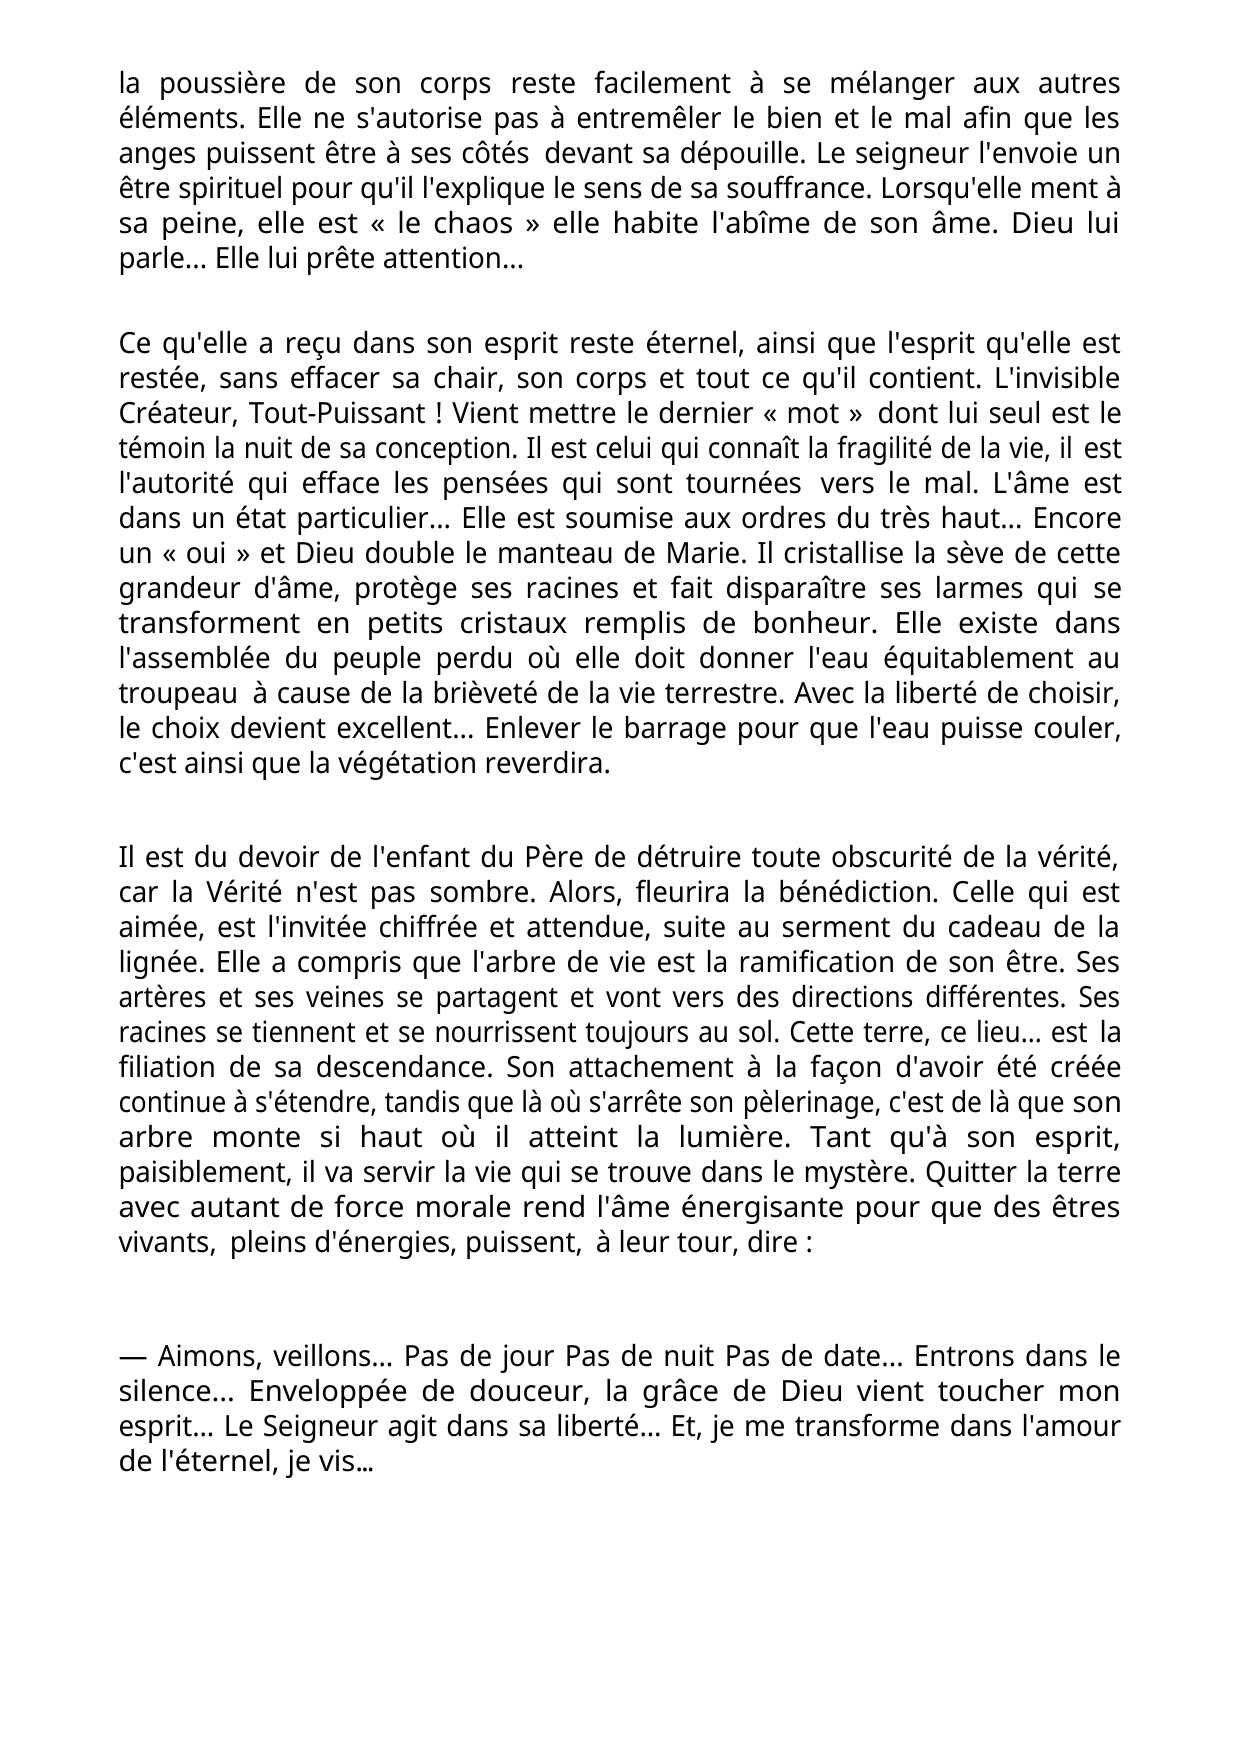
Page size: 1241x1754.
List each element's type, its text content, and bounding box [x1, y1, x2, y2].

text la poussière de son corps reste facilement à se mélanger aux autres éléments. Elle ne s'autorise pas à entremêler le bien et le mal afin que les anges puissent être à ses côtés devant sa dépouille. Le seigneur l'envoie un être spirituel pour qu'il l'explique le sens de sa souffrance. Lorsqu'elle ment à sa peine, elle est « le chaos » elle habite l'abîme de son âme. Dieu lui parle... Elle lui prête attention... [118, 62, 1122, 277]
list Aimons, veillons… Pas de jour Pas de nuit Pas de date... Entrons dans le silence... Enveloppée de douceur, la grâce de Dieu vient toucher mon esprit... Le Seigneur agit dans sa liberté… Et, je me transforme dans l'amour de l'éternel, je vis... [118, 1336, 1122, 1480]
text Il est du devoir de l'enfant du Père de détruire toute obscurité de la vérité, car la Vérité n'est pas sombre. Alors, fleurira la bénédiction. Celle qui est aimée, est l'invitée chiffrée et attendue, suite au serment du cadeau de la lignée. Elle a compris que l'arbre de vie est la ramification de son être. Ses artères et ses veines se partagent et vont vers des directions différentes. Ses racines se tiennent et se nourrissent toujours au sol. Cette terre, ce lieu... est la filiation de sa descendance. Son attachement à la façon d'avoir été créée continue à s'étendre, tandis que là où s'arrête son pèlerinage, c'est de là que son arbre monte si haut où il atteint la lumière. Tant qu'à son esprit, paisiblement, il va servir la vie qui se trouve dans le mystère. Quitter la terre avec autant de force morale rend l'âme énergisante pour que des êtres vivants, pleins d'énergies, puissent, à leur tour, dire : [118, 837, 1122, 1261]
text Ce qu'elle a reçu dans son esprit reste éternel, ainsi que l'esprit qu'elle est restée, sans effacer sa chair, son corps et tout ce qu'il contient. L'invisible Créateur, Tout-Puissant ! Vient mettre le dernier « mot » dont lui seul est le témoin la nuit de sa conception. Il est celui qui connaît la fragilité de la vie, il est l'autorité qui efface les pensées qui sont tournées vers le mal. L'âme est dans un état particulier... Elle est soumise aux ordres du très haut... Encore un « oui » et Dieu double le manteau de Marie. Il cristallise la sève de cette grandeur d'âme, protège ses racines et fait disparaître ses larmes qui se transforment en petits cristaux remplis de bonheur. Elle existe dans l'assemblée du peuple perdu où elle doit donner l'eau équitablement au troupeau à cause de la brièveté de la vie terrestre. Avec la liberté de choisir, le choix devient excellent... Enlever le barrage pour que l'eau puisse couler, c'est ainsi que la végétation reverdira. [118, 322, 1122, 782]
